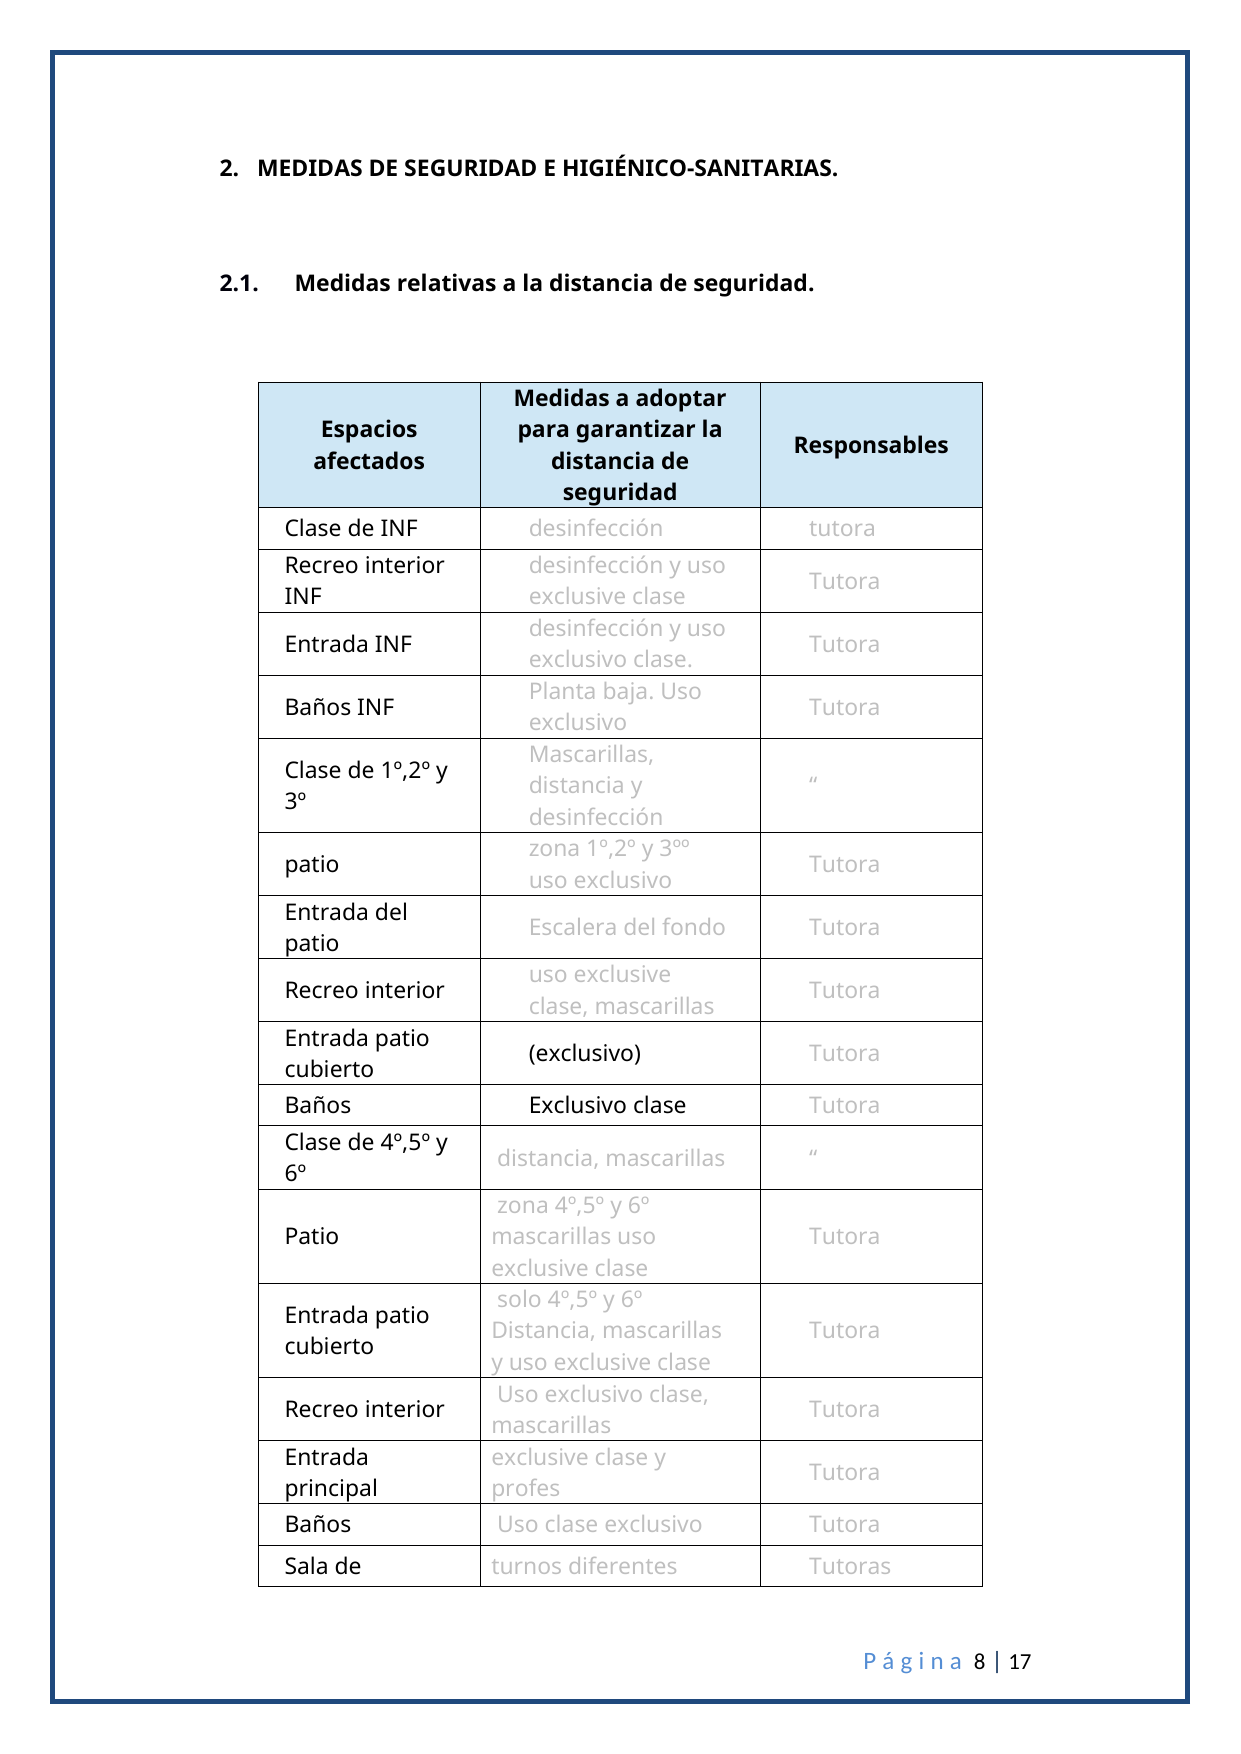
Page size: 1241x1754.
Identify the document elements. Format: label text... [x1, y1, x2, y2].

table_cell Baños [259, 1504, 480, 1544]
table_cell Exclusivo clase [481, 1085, 760, 1125]
table_cell Tutora [761, 1022, 982, 1084]
table_cell Entrada patio cubierto [259, 1022, 480, 1084]
subtitle Medidas relativas a la distancia de seguridad. [219, 267, 1058, 298]
table_cell desinfección [481, 508, 760, 548]
table_cell desinfección y uso exclusive clase [481, 550, 760, 612]
table_cell turnos diferentes [481, 1546, 760, 1586]
table_cell Tutora [761, 613, 982, 674]
table_cell Tutoras [761, 1546, 982, 1586]
table_cell Clase de 1º,2º y 3º [259, 739, 480, 832]
table_cell Baños INF [259, 676, 480, 738]
table_cell “ [761, 739, 982, 832]
table_cell Tutora [761, 833, 982, 895]
table_cell desinfección y uso exclusivo clase. [481, 613, 760, 674]
table_header Responsables [761, 383, 982, 507]
table_cell Entrada patio cubierto [259, 1284, 480, 1377]
table_cell Tutora [761, 1441, 982, 1503]
table_cell “ [761, 1126, 982, 1188]
table_cell Entrada INF [259, 613, 480, 674]
table_cell Mascarillas, distancia y desinfección [481, 739, 760, 832]
table_cell Recreo interior [259, 959, 480, 1021]
table_cell solo 4º,5º y 6º Distancia, mascarillas y uso exclusive clase [481, 1284, 760, 1377]
table_cell Recreo interior [259, 1378, 480, 1440]
table_cell distancia, mascarillas [481, 1126, 760, 1188]
table_cell Tutora [761, 1190, 982, 1283]
table_cell Sala de [259, 1546, 480, 1586]
table_cell patio [259, 833, 480, 895]
table_cell uso exclusive clase, mascarillas [481, 959, 760, 1021]
table_cell Tutora [761, 1284, 982, 1377]
table_header Espacios afectados [259, 383, 480, 507]
table_cell tutora [761, 508, 982, 548]
table_cell (exclusivo) [481, 1022, 760, 1084]
table_cell Tutora [761, 676, 982, 738]
table_cell exclusive clase y profes [481, 1441, 760, 1503]
table_cell Patio [259, 1190, 480, 1283]
table_cell Tutora [761, 1504, 982, 1544]
table_cell Uso clase exclusivo [481, 1504, 760, 1544]
table_cell Recreo interior INF [259, 550, 480, 612]
table_cell Baños [259, 1085, 480, 1125]
table_cell Clase de 4º,5º y 6º [259, 1126, 480, 1188]
table_cell Tutora [761, 1085, 982, 1125]
table_cell zona 4º,5º y 6º mascarillas uso exclusive clase [481, 1190, 760, 1283]
table_cell zona 1º,2º y 3ºº uso exclusivo [481, 833, 760, 895]
table_cell Uso exclusivo clase, mascarillas [481, 1378, 760, 1440]
table_cell Tutora [761, 896, 982, 958]
table_cell Tutora [761, 550, 982, 612]
table_cell Tutora [761, 1378, 982, 1440]
table_cell Entrada del patio [259, 896, 480, 958]
table_cell Entrada principal [259, 1441, 480, 1503]
table_header Medidas a adoptar para garantizar la distancia de seguridad [481, 383, 760, 507]
list MEDIDAS DE SEGURIDAD E HIGIÉNICO-SANITARIAS. [219, 152, 1058, 184]
table_cell Tutora [761, 959, 982, 1021]
table_cell Clase de INF [259, 508, 480, 548]
table_cell Planta baja. Uso exclusivo [481, 676, 760, 738]
table_cell Escalera del fondo [481, 896, 760, 958]
